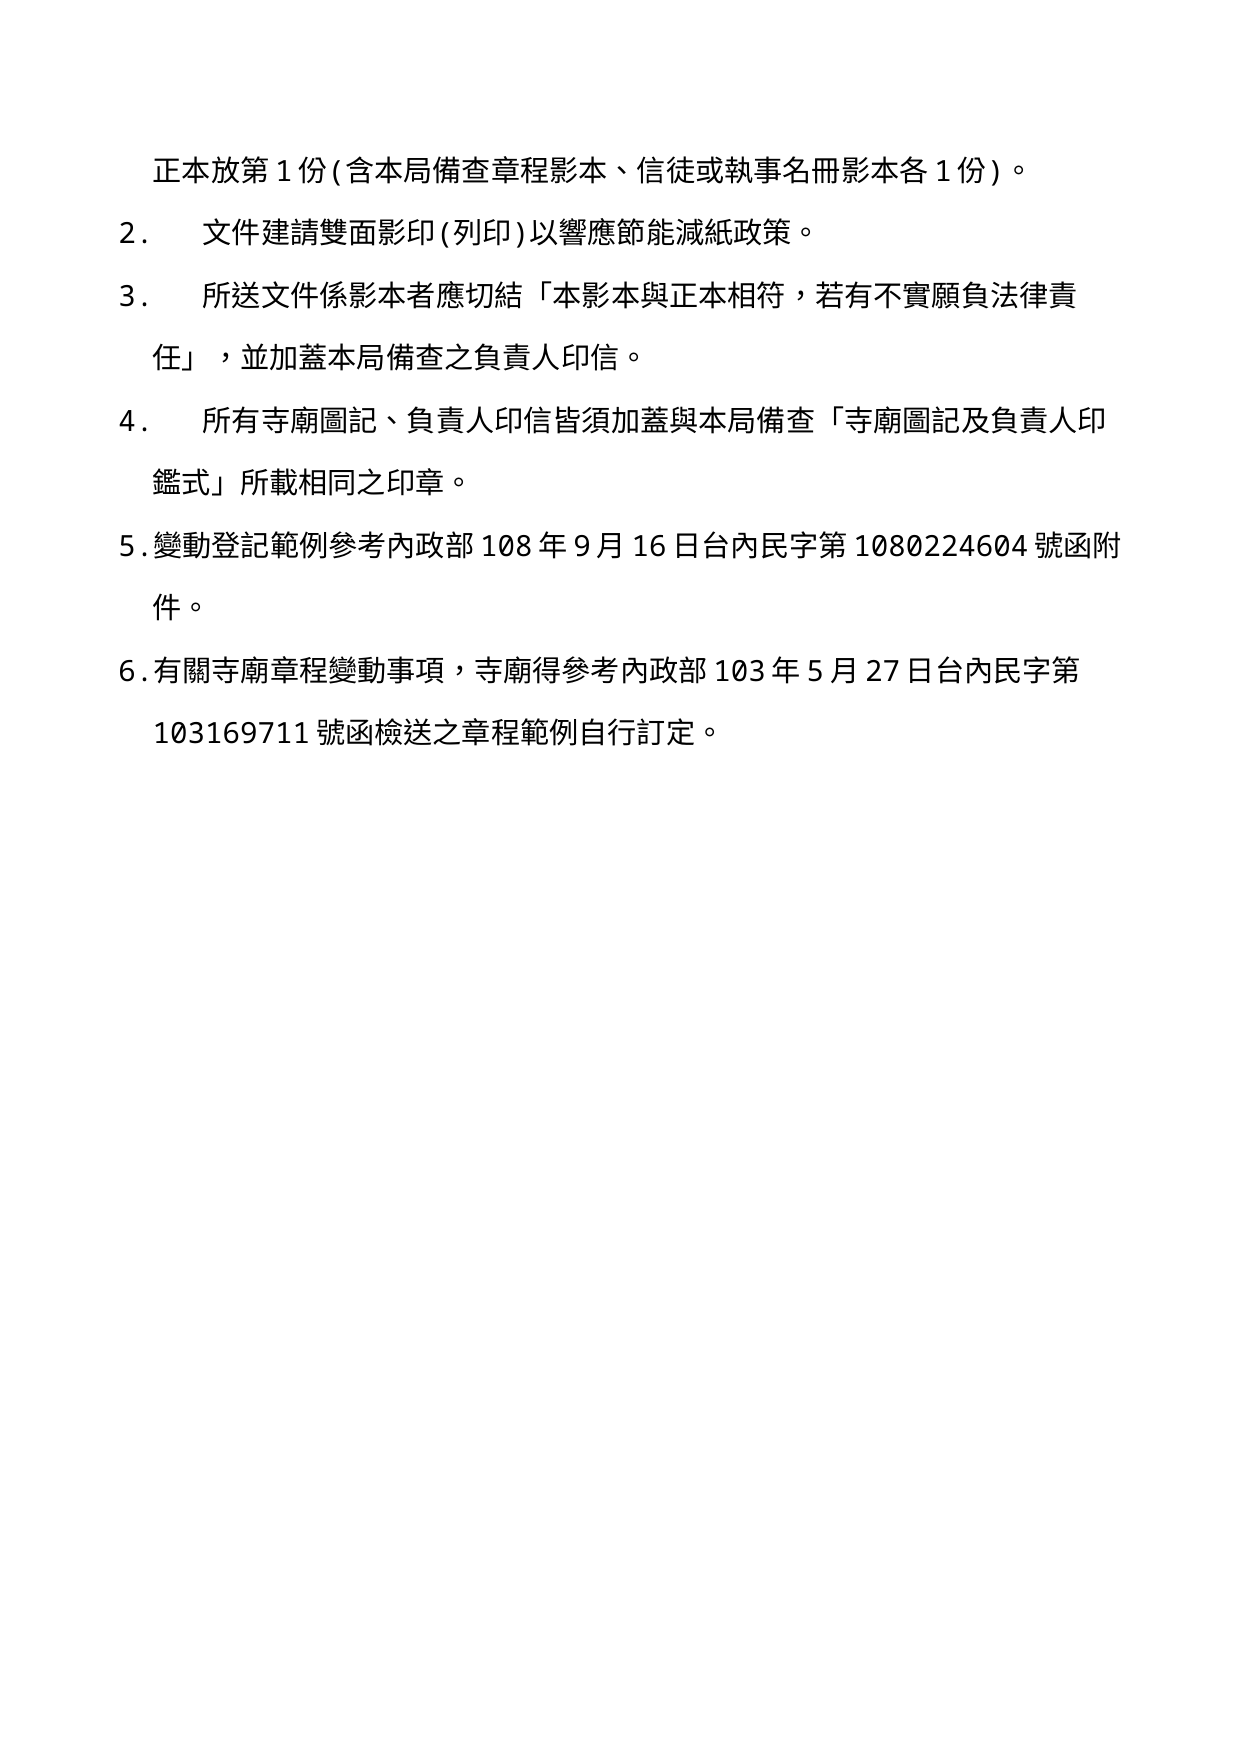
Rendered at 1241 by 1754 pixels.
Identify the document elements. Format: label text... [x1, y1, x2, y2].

text 3. 所送文件係影本者應切結「本影本與正本相符，若有不實願負法律責任」，並加蓋本局備查之負責人印信。 [118, 252, 1122, 377]
text 4. 所有寺廟圖記、負責人印信皆須加蓋與本局備查「寺廟圖記及負責人印鑑式」所載相同之印章。 [118, 377, 1122, 502]
text 6.有關寺廟章程變動事項，寺廟得參考內政部103年5月27日台內民字第103169711號函檢送之章程範例自行訂定。 [118, 627, 1122, 752]
text 5.變動登記範例參考內政部108年9月16日台內民字第1080224604號函附件。 [118, 502, 1122, 627]
text 2. 文件建請雙面影印(列印)以響應節能減紙政策。 [118, 189, 1122, 252]
text 1. 各項文件均採A4直式橫書，由左而右書寫，裝訂線在左側，申請資料請依份數分別裝訂、按議案順序排列、勿膠裝，每份以長尾夾夾妥。共4份，正本放第1份(含本局備查章程影本、信徒或執事名冊影本各1份)。 [118, 127, 1122, 189]
